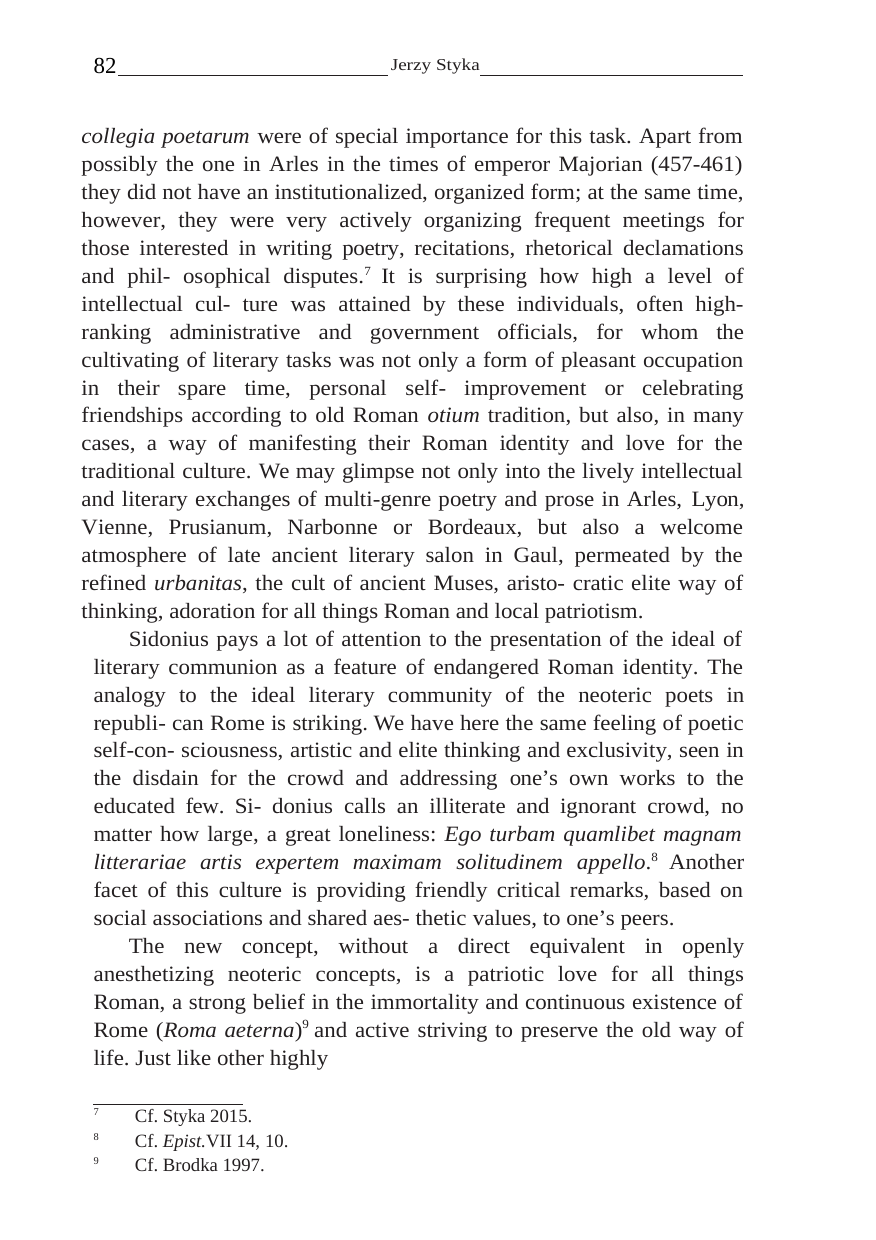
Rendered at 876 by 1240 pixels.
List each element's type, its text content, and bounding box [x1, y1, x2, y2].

text 9 Cf. Brodka 1997. [93, 1154, 756, 1175]
text collegia poetarum were of special importance for this task. Apart from possibly the one in Arles in the times of emperor Majorian (457-461) they did not have an institutionalized, organized form; at the same time, however, they were very actively organizing frequent meetings for those interested in writing poetry, recitations, rhetorical declamations and phil- osophical disputes.7 It is surprising how high a level of intellectual cul- ture was attained by these individuals, often high-ranking administrative and government officials, for whom the cultivating of literary tasks was not only a form of pleasant occupation in their spare time, personal self- improvement or celebrating friendships according to old Roman otium tradition, but also, in many cases, a way of manifesting their Roman identity and love for the traditional culture. We may glimpse not only into the lively intellectual and literary exchanges of multi-genre poetry and prose in Arles, Lyon, Vienne, Prusianum, Narbonne or Bordeaux, but also a welcome atmosphere of late ancient literary salon in Gaul, permeated by the refined urbanitas, the cult of ancient Muses, aristo- cratic elite way of thinking, adoration for all things Roman and local patriotism. [81, 123, 744, 623]
text The new concept, without a direct equivalent in openly anesthetizing neoteric concepts, is a patriotic love for all things Roman, a strong belief in the immortality and continuous existence of Rome (Roma aeterna)9 and active striving to preserve the old way of life. Just like other highly [93, 933, 744, 1070]
text Sidonius pays a lot of attention to the presentation of the ideal of literary communion as a feature of endangered Roman identity. The analogy to the ideal literary community of the neoteric poets in republi- can Rome is striking. We have here the same feeling of poetic self-con- sciousness, artistic and elite thinking and exclusivity, seen in the disdain for the crowd and addressing one’s own works to the educated few. Si- donius calls an illiterate and ignorant crowd, no matter how large, a great loneliness: Ego turbam quamlibet magnam litterariae artis expertem maximam solitudinem appello.8 Another facet of this culture is providing friendly critical remarks, based on social associations and shared aes- thetic values, to one’s peers. [93, 626, 744, 930]
text 7 Cf. Styka 2015. [93, 1101, 756, 1127]
text 8 Cf. Epist.VII 14, 10. [93, 1129, 756, 1151]
